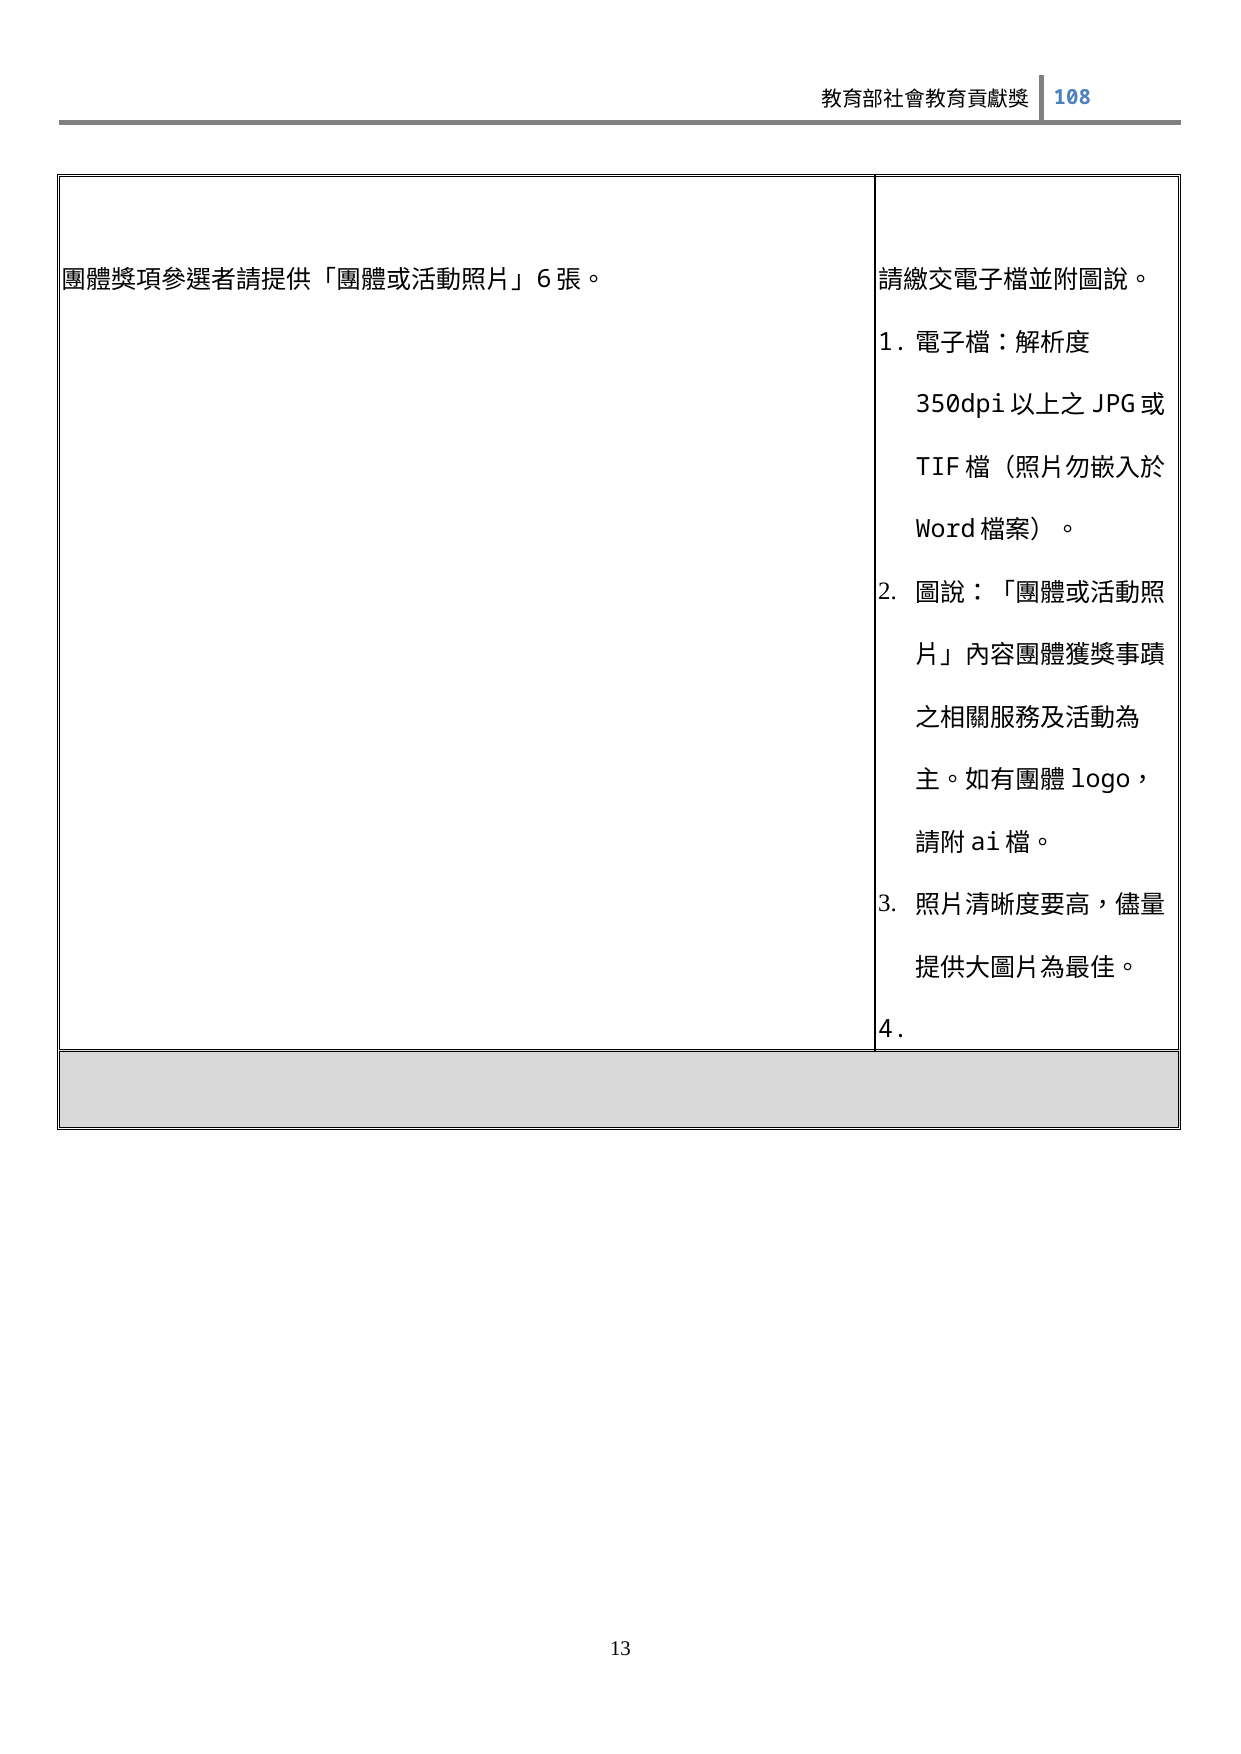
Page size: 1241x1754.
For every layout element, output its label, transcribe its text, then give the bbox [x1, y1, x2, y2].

table_cell 團體簡介 佐證資料 [60, 1052, 1178, 1127]
table_cell 請繳交電子檔並附圖說。 電子檔：解析度350dpi以上之JPG或TIF檔（照片勿嵌入於Word檔案）。 圖說：「團體或活動照片」內容團體獲獎事蹟之相關服務及活動為主。如有團體logo，請附ai檔。 照片清晰度要高，儘量提供大圖片為最佳。 [876, 177, 1178, 1049]
table_cell 團體獎項參選者請提供「團體或活動照片」6張。 [60, 177, 874, 1049]
